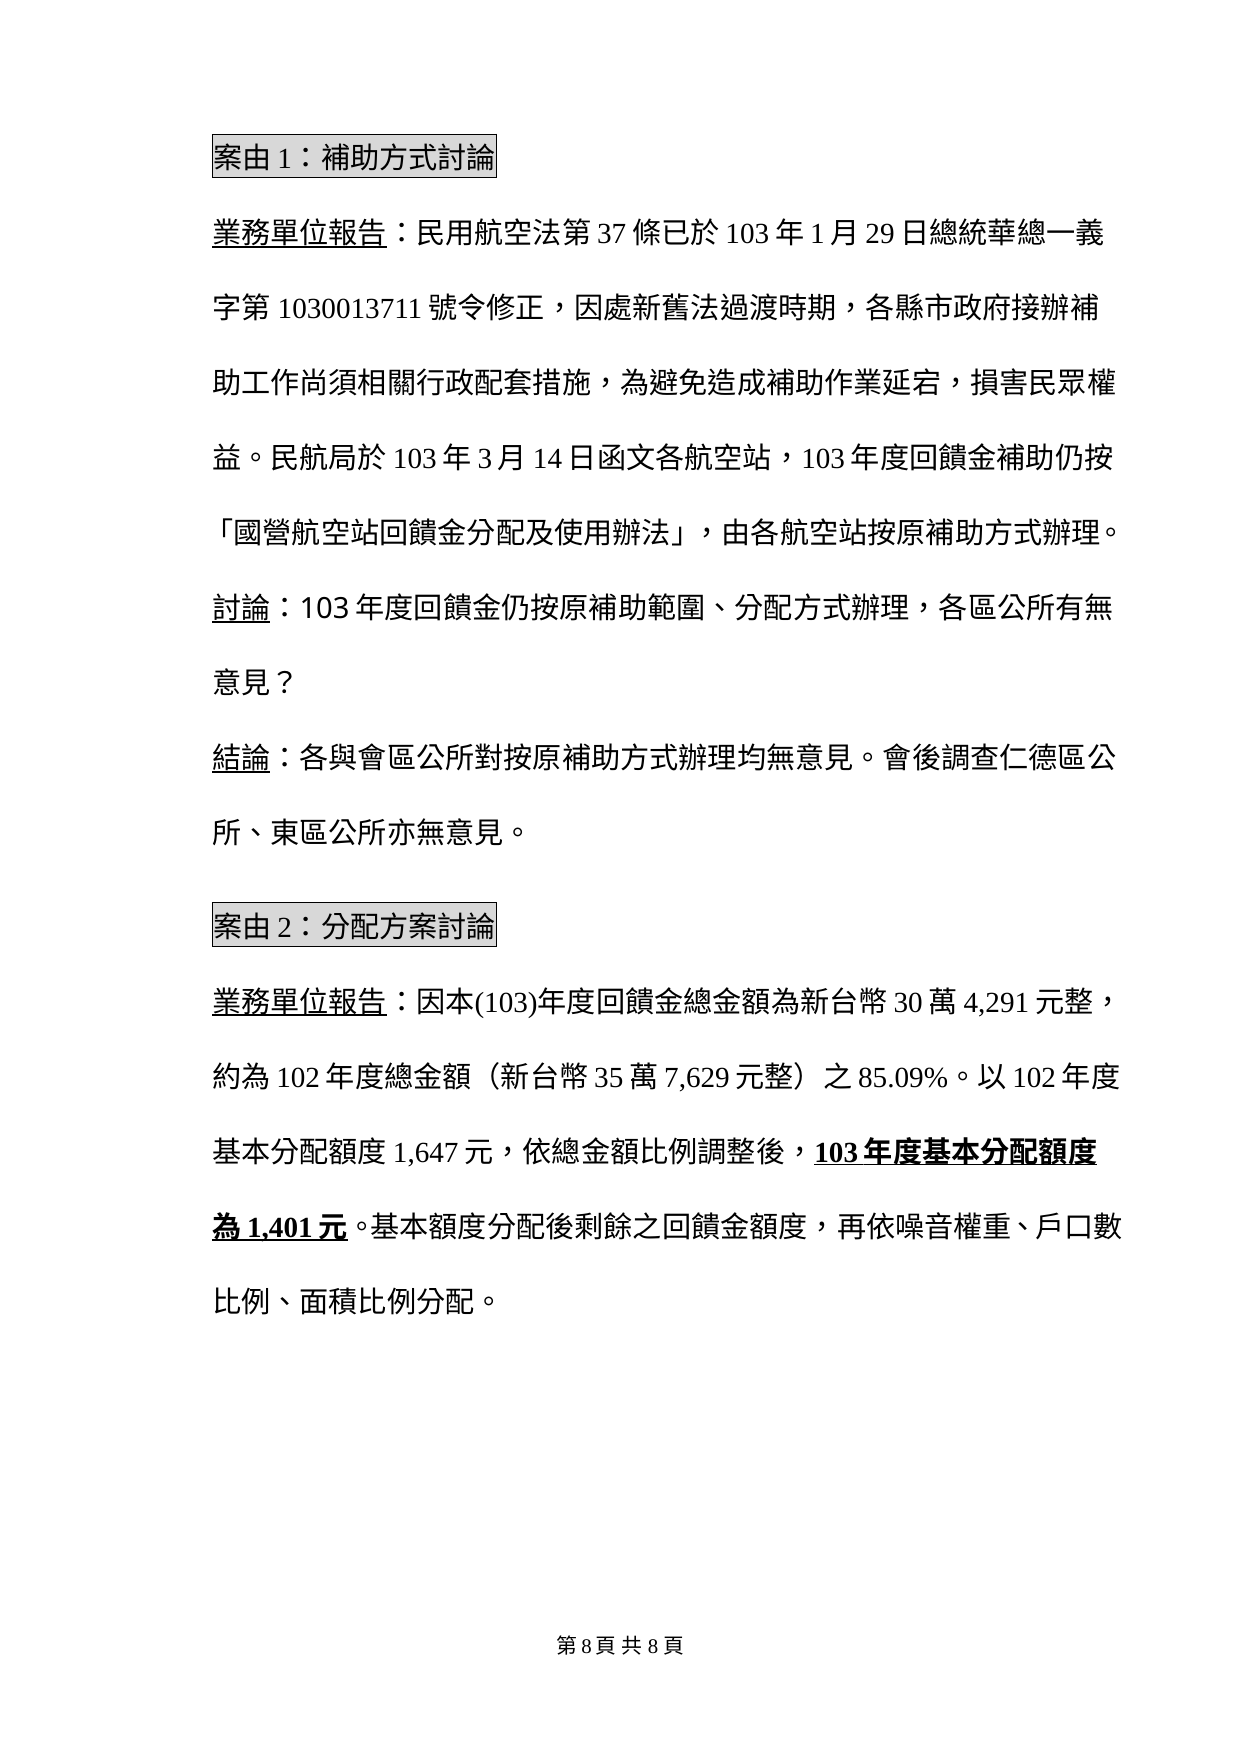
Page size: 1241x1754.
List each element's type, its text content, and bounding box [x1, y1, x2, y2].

text 業務單位報告：因本(103)年度回饋金總金額為新台幣30萬4,291元整，約為102年度總金額（新台幣35萬7,629元整）之85.09%。以102年度基本分配額度1,647元，依總金額比例調整後，103年度基本分配額度為1,401元。基本額度分配後剩餘之回饋金額度，再依噪音權重、戶口數比例、面積比例分配。 [212, 962, 1122, 1337]
text 案由1：補助方式討論 [118, 118, 1122, 193]
text 業務單位報告：民用航空法第37條已於103年1月29日總統華總一義字第 1030013711號令修正，因處新舊法過渡時期，各縣市政府接辦補助工作尚須相關行政配套措施，為避免造成補助作業延宕，損害民眾權益。民航局於103年3月14日函文各航空站，103年度回饋金補助仍按「國營航空站回饋金分配及使用辦法」，由各航空站按原補助方式辦理。 [212, 193, 1122, 568]
text 案由2：分配方案討論 [118, 887, 1122, 962]
text 討論：103年度回饋金仍按原補助範圍、分配方式辦理，各區公所有無意見？ 結論：各與會區公所對按原補助方式辦理均無意見。會後調查仁德區公所、東區公所亦無意見。 [212, 568, 1122, 868]
